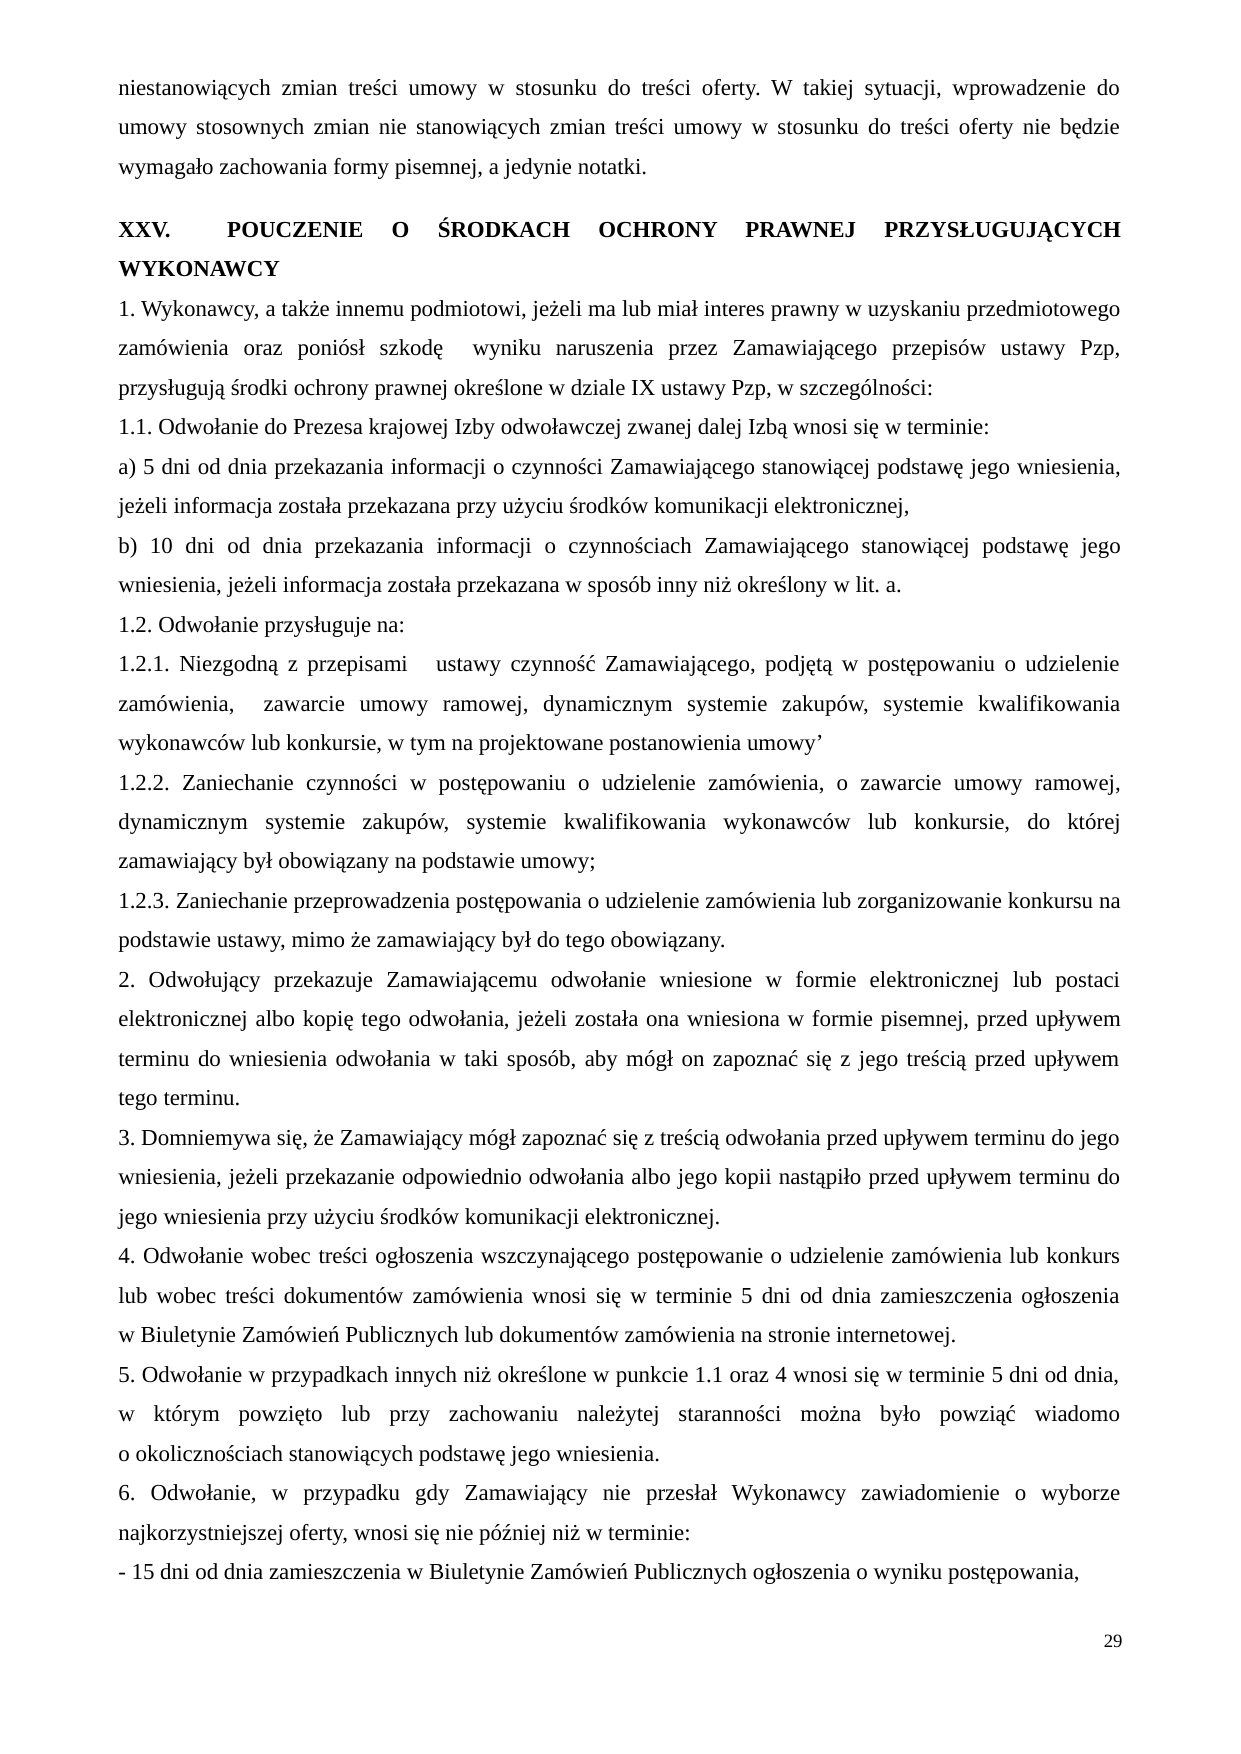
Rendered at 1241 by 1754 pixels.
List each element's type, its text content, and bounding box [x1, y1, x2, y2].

text a) 5 dni od dnia przekazania informacji o czynności Zamawiającego stanowiącej podstawę jego wniesienia, jeżeli informacja została przekazana przy użyciu środków komunikacji elektronicznej, [118, 453, 1122, 518]
text 1.2. Odwołanie przysługuje na: [118, 611, 1122, 637]
text niestanowiących zmian treści umowy w stosunku do treści oferty. W takiej sytuacji, wprowadzenie do umowy stosownych zmian nie stanowiących zmian treści umowy w stosunku do treści oferty nie będzie wymagało zachowania formy pisemnej, a jedynie notatki. [118, 74, 1122, 179]
text 1. Wykonawcy, a także innemu podmiotowi, jeżeli ma lub miał interes prawny w uzyskaniu przedmiotowego zamówienia oraz poniósł szkodę wyniku naruszenia przez Zamawiającego przepisów ustawy Pzp, przysługują środki ochrony prawnej określone w dziale IX ustawy Pzp, w szczególności: [118, 295, 1122, 400]
text 3. Domniemywa się, że Zamawiający mógł zapoznać się z treścią odwołania przed upływem terminu do jego wniesienia, jeżeli przekazanie odpowiednio odwołania albo jego kopii nastąpiło przed upływem terminu do jego wniesienia przy użyciu środków komunikacji elektronicznej. [118, 1124, 1122, 1229]
text 6. Odwołanie, w przypadku gdy Zamawiający nie przesłał Wykonawcy zawiadomienie o wyborze najkorzystniejszej oferty, wnosi się nie później niż w terminie: [118, 1479, 1122, 1545]
text 4. Odwołanie wobec treści ogłoszenia wszczynającego postępowanie o udzielenie zamówienia lub konkurs lub wobec treści dokumentów zamówienia wnosi się w terminie 5 dni od dnia zamieszczenia ogłoszenia w Biuletynie Zamówień Publicznych lub dokumentów zamówienia na stronie internetowej. [118, 1242, 1122, 1348]
text 1.2.3. Zaniechanie przeprowadzenia postępowania o udzielenie zamówienia lub zorganizowanie konkursu na podstawie ustawy, mimo że zamawiający był do tego obowiązany. [118, 887, 1122, 953]
text - 15 dni od dnia zamieszczenia w Biuletynie Zamówień Publicznych ogłoszenia o wyniku postępowania, [118, 1558, 1122, 1584]
text 5. Odwołanie w przypadkach innych niż określone w punkcie 1.1 oraz 4 wnosi się w terminie 5 dni od dnia, w którym powzięto lub przy zachowaniu należytej staranności można było powziąć wiadomo o okolicznościach stanowiących podstawę jego wniesienia. [118, 1361, 1122, 1466]
text 2. Odwołujący przekazuje Zamawiającemu odwołanie wniesione w formie elektronicznej lub postaci elektronicznej albo kopię tego odwołania, jeżeli została ona wniesiona w formie pisemnej, przed upływem terminu do wniesienia odwołania w taki sposób, aby mógł on zapoznać się z jego treścią przed upływem tego terminu. [118, 966, 1122, 1111]
text 1.1. Odwołanie do Prezesa krajowej Izby odwoławczej zwanej dalej Izbą wnosi się w terminie: [118, 413, 1122, 439]
text 1.2.1. Niezgodną z przepisami ustawy czynność Zamawiającego, podjętą w postępowaniu o udzielenie zamówienia, zawarcie umowy ramowej, dynamicznym systemie zakupów, systemie kwalifikowania wykonawców lub konkursie, w tym na projektowane postanowienia umowy’ [118, 650, 1122, 755]
text 1.2.2. Zaniechanie czynności w postępowaniu o udzielenie zamówienia, o zawarcie umowy ramowej, dynamicznym systemie zakupów, systemie kwalifikowania wykonawców lub konkursie, do której zamawiający był obowiązany na podstawie umowy; [118, 768, 1122, 874]
text b) 10 dni od dnia przekazania informacji o czynnościach Zamawiającego stanowiącej podstawę jego wniesienia, jeżeli informacja została przekazana w sposób inny niż określony w lit. a. [118, 532, 1122, 597]
text XXV. POUCZENIE O ŚRODKACH OCHRONY PRAWNEJ PRZYSŁUGUJĄCYCH WYKONAWCY [118, 216, 1122, 282]
